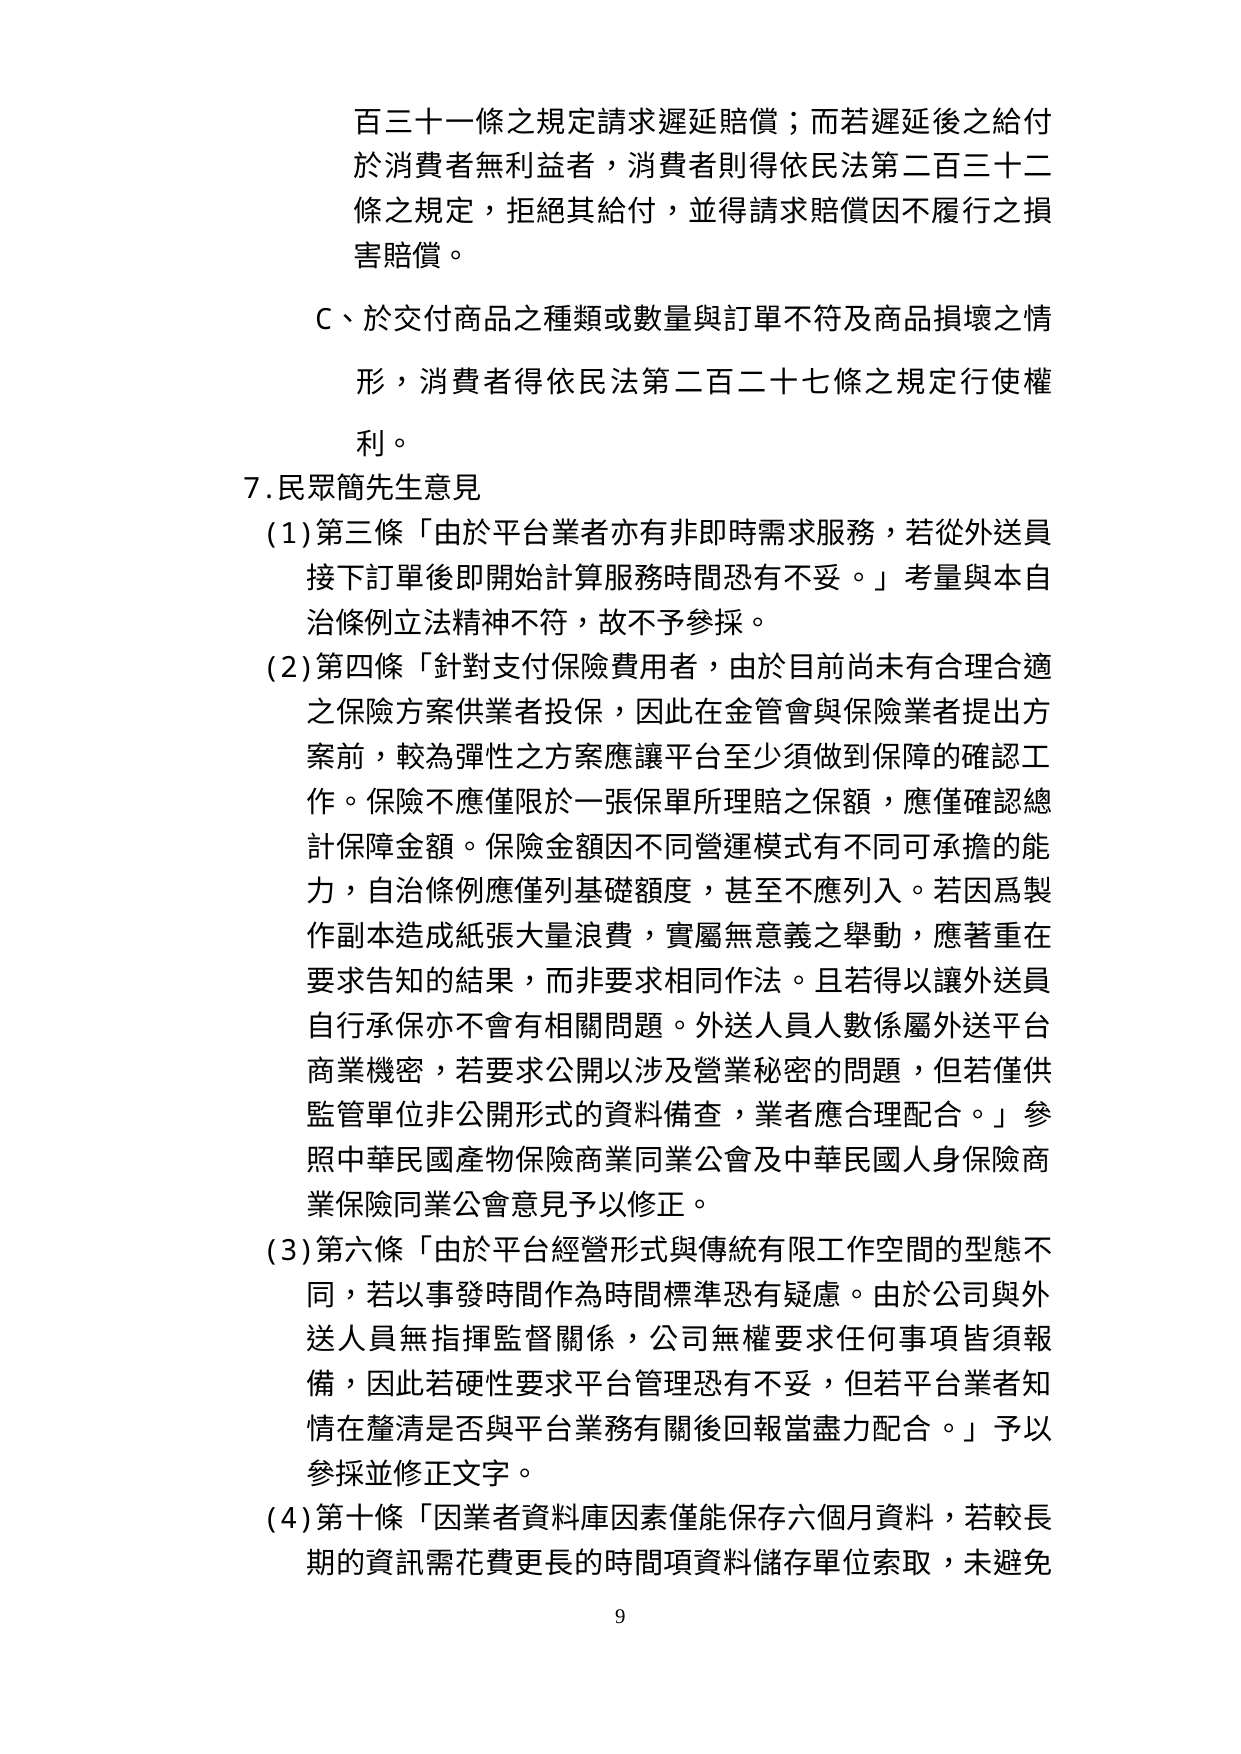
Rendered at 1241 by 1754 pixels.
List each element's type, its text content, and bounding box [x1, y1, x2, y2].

text (4)第十條「因業者資料庫因素僅能保存六個月資料，若較長期的資訊需花費更長的時間項資料儲存單位索取，未避免 [262, 1493, 1053, 1583]
text 百三十一條之規定請求遲延賠償；而若遲延後之給付於消費者無利益者，消費者則得依民法第二百三十二條之規定，拒絕其給付，並得請求賠償因不履行之損害賠償。 [310, 96, 1053, 275]
text 7.民眾簡先生意見 [243, 463, 1053, 508]
text (3)第六條「由於平台經營形式與傳統有限工作空間的型態不同，若以事發時間作為時間標準恐有疑慮。由於公司與外送人員無指揮監督關係，公司無權要求任何事項皆須報備，因此若硬性要求平台管理恐有不妥，但若平台業者知情在釐清是否與平台業務有關後回報當盡力配合。」予以參採並修正文字。 [262, 1224, 1053, 1493]
text (2)第四條「針對支付保險費用者，由於目前尚未有合理合適之保險方案供業者投保，因此在金管會與保險業者提出方案前，較為彈性之方案應讓平台至少須做到保障的確認工作。保險不應僅限於一張保單所理賠之保額，應僅確認總計保障金額。保險金額因不同營運模式有不同可承擔的能力，自治條例應僅列基礎額度，甚至不應列入。若因爲製作副本造成紙張大量浪費，實屬無意義之舉動，應著重在要求告知的結果，而非要求相同作法。且若得以讓外送員自行承保亦不會有相關問題。外送人員人數係屬外送平台商業機密，若要求公開以涉及營業秘密的問題，但若僅供監管單位非公開形式的資料備查，業者應合理配合。」參照中華民國產物保險商業同業公會及中華民國人身保險商業保險同業公會意見予以修正。 [262, 642, 1053, 1224]
text C、於交付商品之種類或數量與訂單不符及商品損壞之情形，消費者得依民法第二百二十七條之規定行使權利。 [315, 275, 1053, 463]
text (1)第三條「由於平台業者亦有非即時需求服務，若從外送員接下訂單後即開始計算服務時間恐有不妥。」考量與本自治條例立法精神不符，故不予參採。 [262, 508, 1053, 642]
